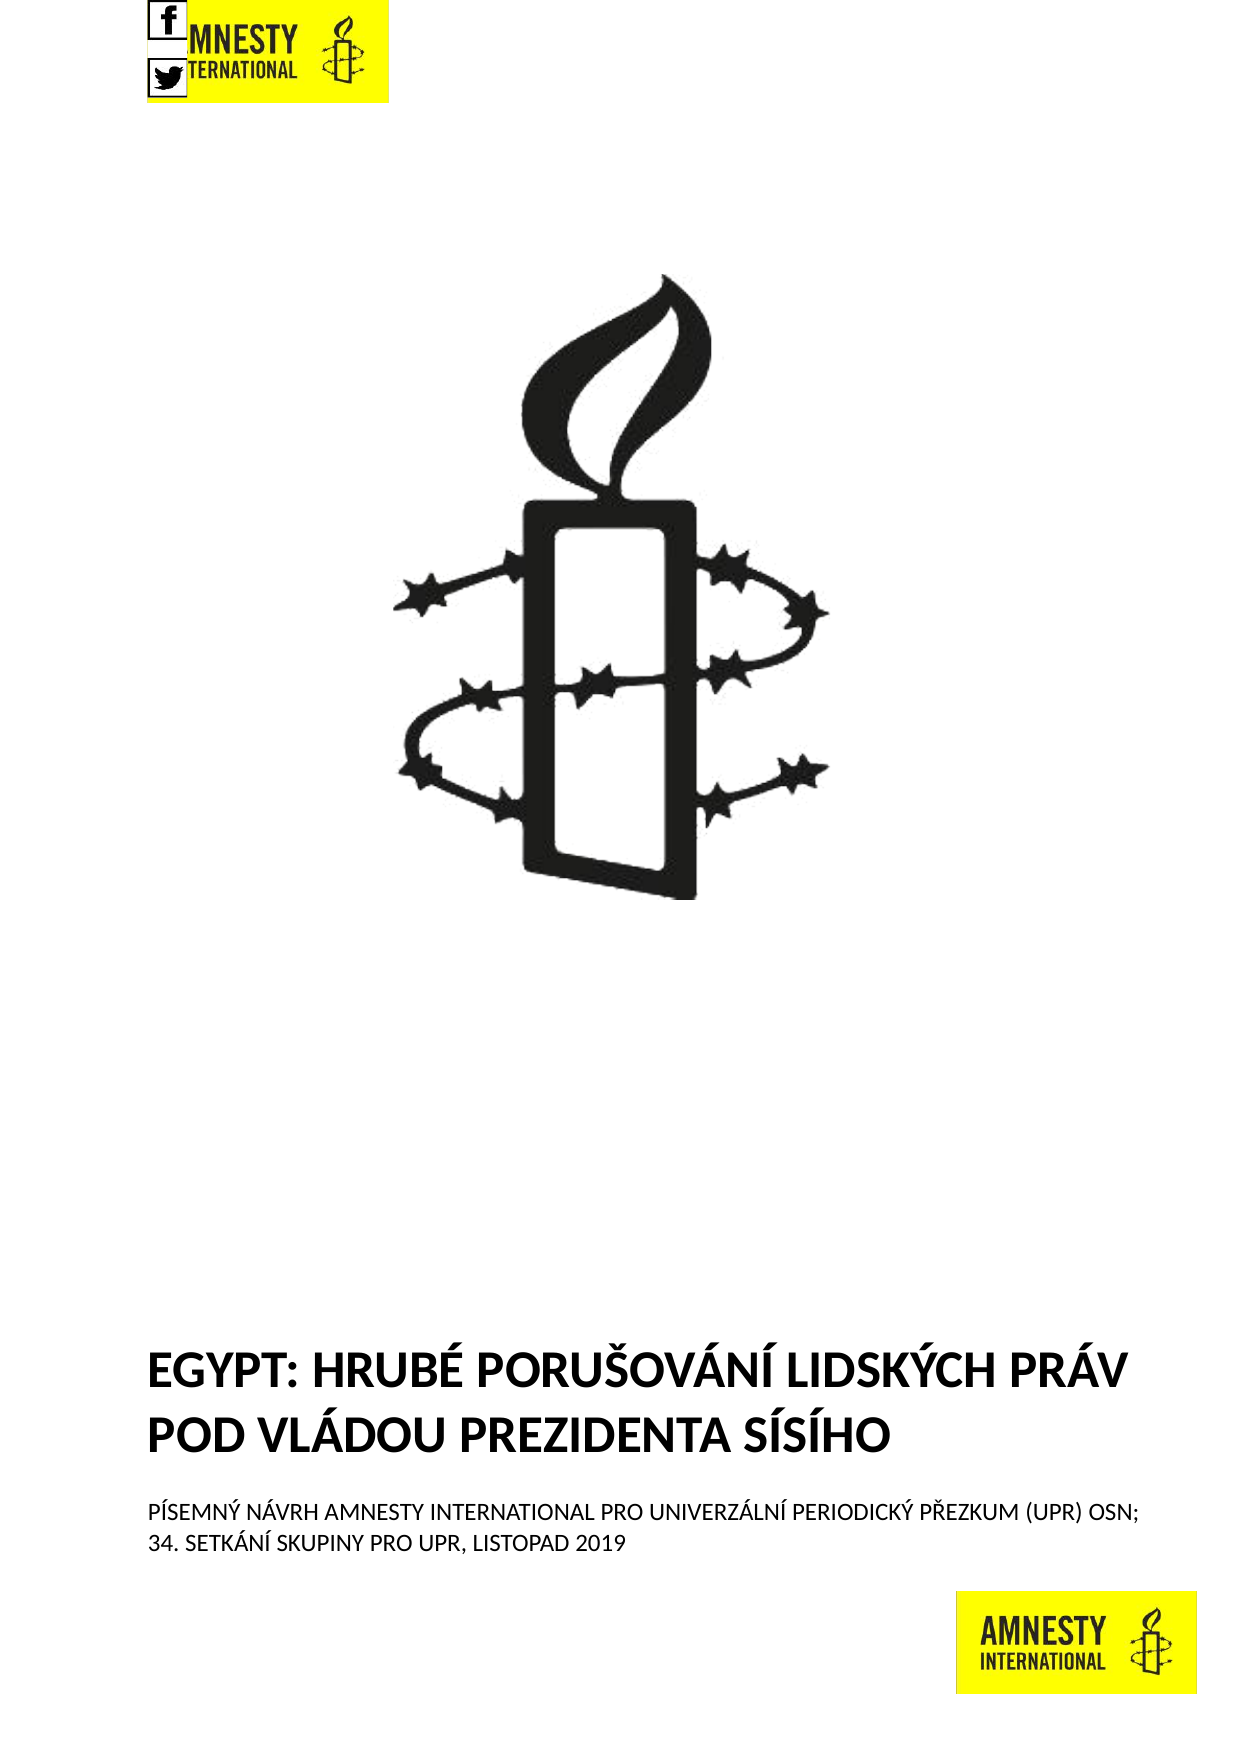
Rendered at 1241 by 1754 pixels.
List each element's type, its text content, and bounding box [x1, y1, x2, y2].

text PÍSEMNÝ NÁVRH AMNESTY INTERNATIONAL PRO UNIVERZÁLNÍ PERIODICKÝ PŘEZKUM (UPR) OSN; 34. SETKÁNÍ SKUPINY PRO UPR, LISTOPAD 2019 [148, 1496, 1155, 1557]
text EGYPT: HRUBÉ PORUŠOVÁNÍ LIDSKÝCH PRÁV POD VLÁDOU PREZIDENTA SÍSÍHO [148, 1336, 1155, 1466]
